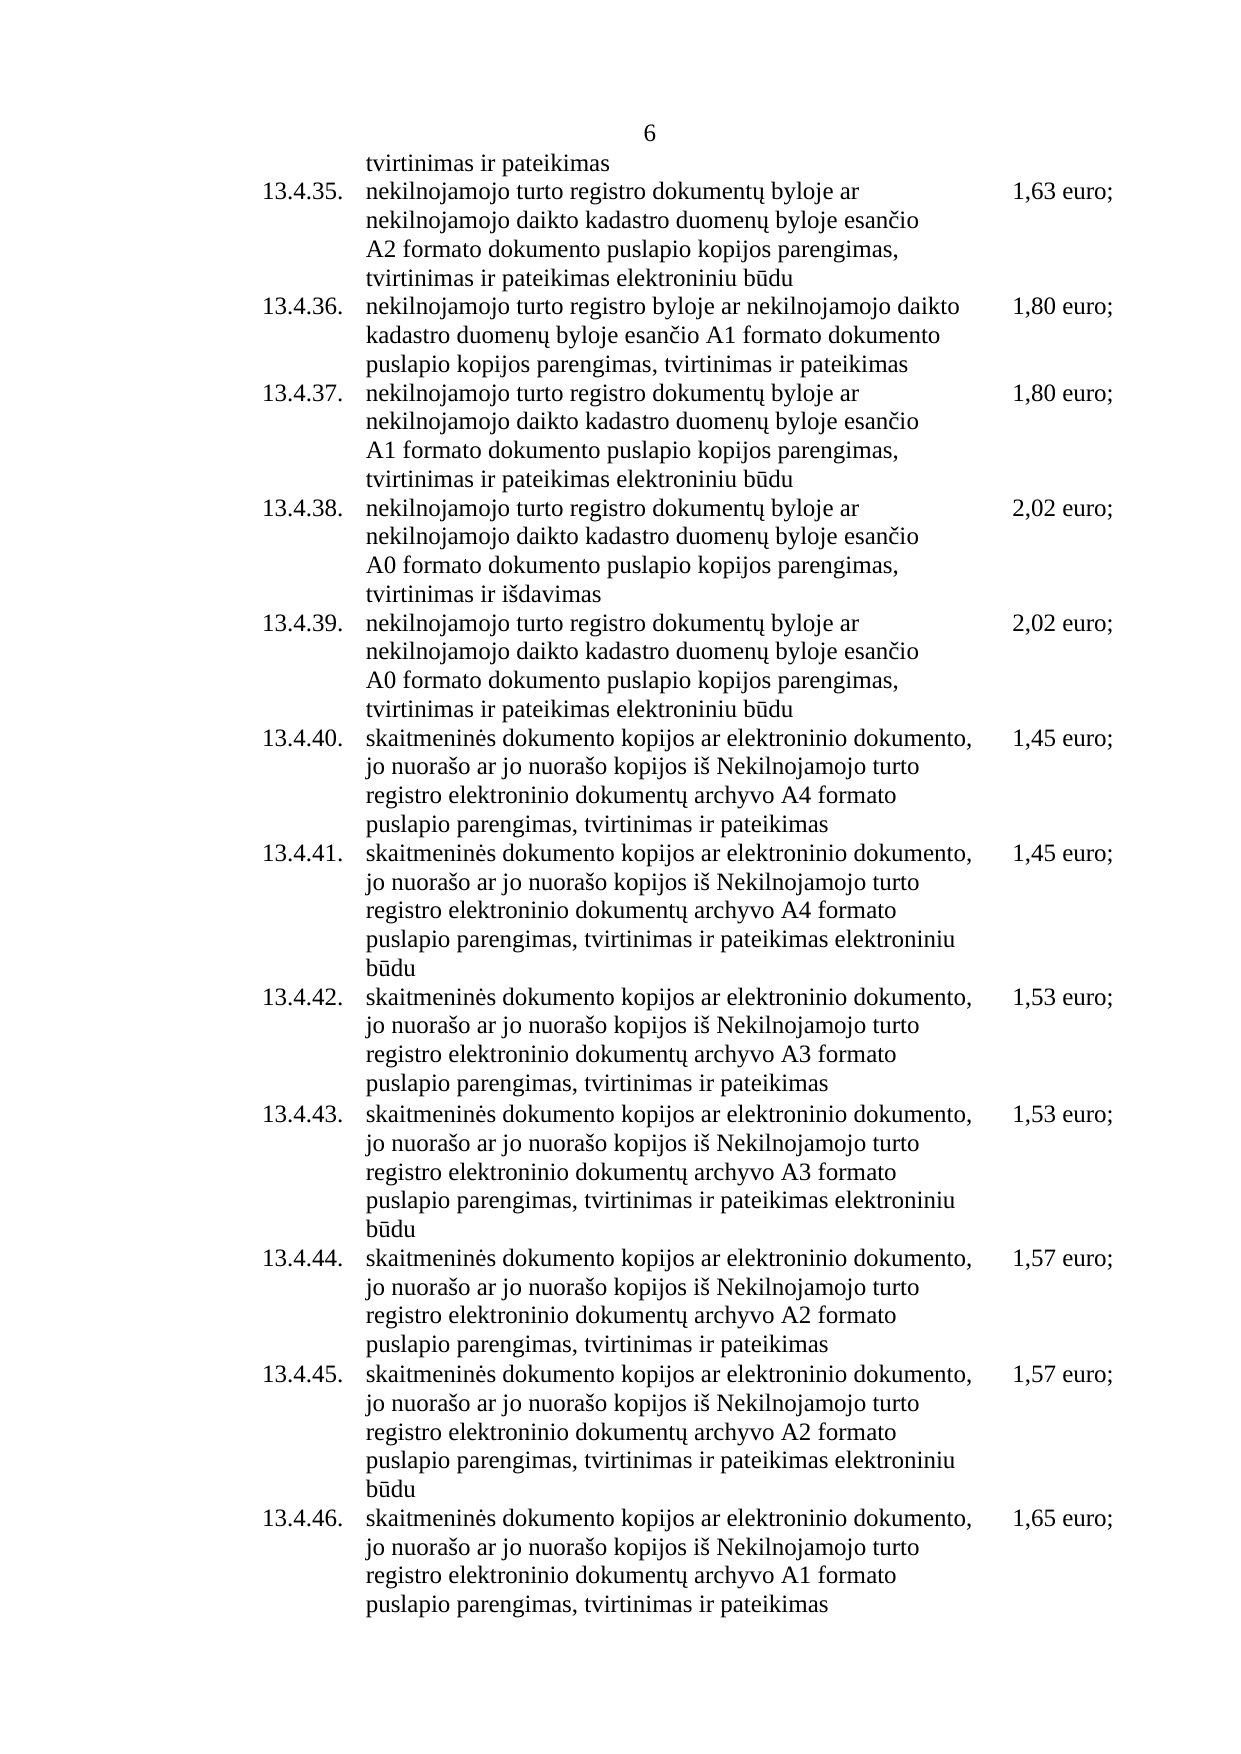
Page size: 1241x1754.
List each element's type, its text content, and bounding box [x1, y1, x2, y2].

table_cell 13.4.42. [251, 982, 354, 1099]
table_cell 13.4.38. [251, 493, 354, 608]
table_cell nekilnojamojo turto registro dokumentų byloje ar nekilnojamojo daikto kadastro duomenų byloje esančio A0 formato dokumento puslapio kopijos parengimas, tvirtinimas ir išdavimas [354, 493, 989, 608]
table_cell skaitmeninės dokumento kopijos ar elektroninio dokumento, jo nuorašo ar jo nuorašo kopijos iš Nekilnojamojo turto registro elektroninio dokumentų archyvo A2 formato puslapio parengimas, tvirtinimas ir pateikimas elektroniniu būdu [354, 1359, 989, 1503]
table_cell 13.4.45. [251, 1359, 354, 1503]
table_cell 1,63 euro; [989, 176, 1136, 291]
table_cell 2,02 euro; [989, 608, 1136, 723]
table_cell nekilnojamojo turto registro dokumentų byloje ar nekilnojamojo daikto kadastro duomenų byloje esančio A1 formato dokumento puslapio kopijos parengimas, tvirtinimas ir pateikimas elektroniniu būdu [354, 378, 989, 493]
table_cell 1,57 euro; [989, 1359, 1136, 1503]
table_cell skaitmeninės dokumento kopijos ar elektroninio dokumento, jo nuorašo ar jo nuorašo kopijos iš Nekilnojamojo turto registro elektroninio dokumentų archyvo A2 formato puslapio parengimas, tvirtinimas ir pateikimas [354, 1243, 989, 1359]
table_cell nekilnojamojo turto registro dokumentų byloje ar nekilnojamojo daikto kadastro duomenų byloje esančio A0 formato dokumento puslapio kopijos parengimas, tvirtinimas ir pateikimas elektroniniu būdu [354, 608, 989, 723]
table_cell nekilnojamojo turto registro dokumentų byloje ar nekilnojamojo daikto kadastro duomenų byloje esančio A2 formato dokumento puslapio kopijos parengimas, tvirtinimas ir pateikimas elektroniniu būdu [354, 176, 989, 291]
table_cell skaitmeninės dokumento kopijos ar elektroninio dokumento, jo nuorašo ar jo nuorašo kopijos iš Nekilnojamojo turto registro elektroninio dokumentų archyvo A1 formato puslapio parengimas, tvirtinimas ir pateikimas [354, 1503, 989, 1619]
table_cell 13.4.43. [251, 1099, 354, 1243]
table_cell 1,53 euro; [989, 1099, 1136, 1243]
table_cell 13.4.36. [251, 291, 354, 378]
table_cell skaitmeninės dokumento kopijos ar elektroninio dokumento, jo nuorašo ar jo nuorašo kopijos iš Nekilnojamojo turto registro elektroninio dokumentų archyvo A4 formato puslapio parengimas, tvirtinimas ir pateikimas [354, 723, 989, 838]
table_cell [251, 148, 354, 176]
table_cell 1,45 euro; [989, 723, 1136, 838]
table_cell 13.4.37. [251, 378, 354, 493]
table_cell skaitmeninės dokumento kopijos ar elektroninio dokumento, jo nuorašo ar jo nuorašo kopijos iš Nekilnojamojo turto registro elektroninio dokumentų archyvo A3 formato puslapio parengimas, tvirtinimas ir pateikimas elektroniniu būdu [354, 1099, 989, 1243]
table_cell 13.4.44. [251, 1243, 354, 1359]
table_cell 1,57 euro; [989, 1243, 1136, 1359]
table_cell 1,80 euro; [989, 378, 1136, 493]
table_cell 13.4.41. [251, 838, 354, 982]
table_cell skaitmeninės dokumento kopijos ar elektroninio dokumento, jo nuorašo ar jo nuorašo kopijos iš Nekilnojamojo turto registro elektroninio dokumentų archyvo A4 formato puslapio parengimas, tvirtinimas ir pateikimas elektroniniu būdu [354, 838, 989, 982]
table_cell 1,45 euro; [989, 838, 1136, 982]
table_cell 1,65 euro; [989, 1503, 1136, 1619]
table_cell nekilnojamojo turto registro byloje ar nekilnojamojo daikto kadastro duomenų byloje esančio A1 formato dokumento puslapio kopijos parengimas, tvirtinimas ir pateikimas [354, 291, 989, 378]
table_cell tvirtinimas ir pateikimas [354, 148, 989, 176]
table_cell 13.4.39. [251, 608, 354, 723]
table_cell 1,53 euro; [989, 982, 1136, 1099]
table_cell skaitmeninės dokumento kopijos ar elektroninio dokumento, jo nuorašo ar jo nuorašo kopijos iš Nekilnojamojo turto registro elektroninio dokumentų archyvo A3 formato puslapio parengimas, tvirtinimas ir pateikimas [354, 982, 989, 1099]
table_cell 13.4.35. [251, 176, 354, 291]
table_cell 13.4.46. [251, 1503, 354, 1619]
table_cell 13.4.40. [251, 723, 354, 838]
table_cell 1,80 euro; [989, 291, 1136, 378]
table_cell 2,02 euro; [989, 493, 1136, 608]
table_cell [989, 148, 1136, 176]
